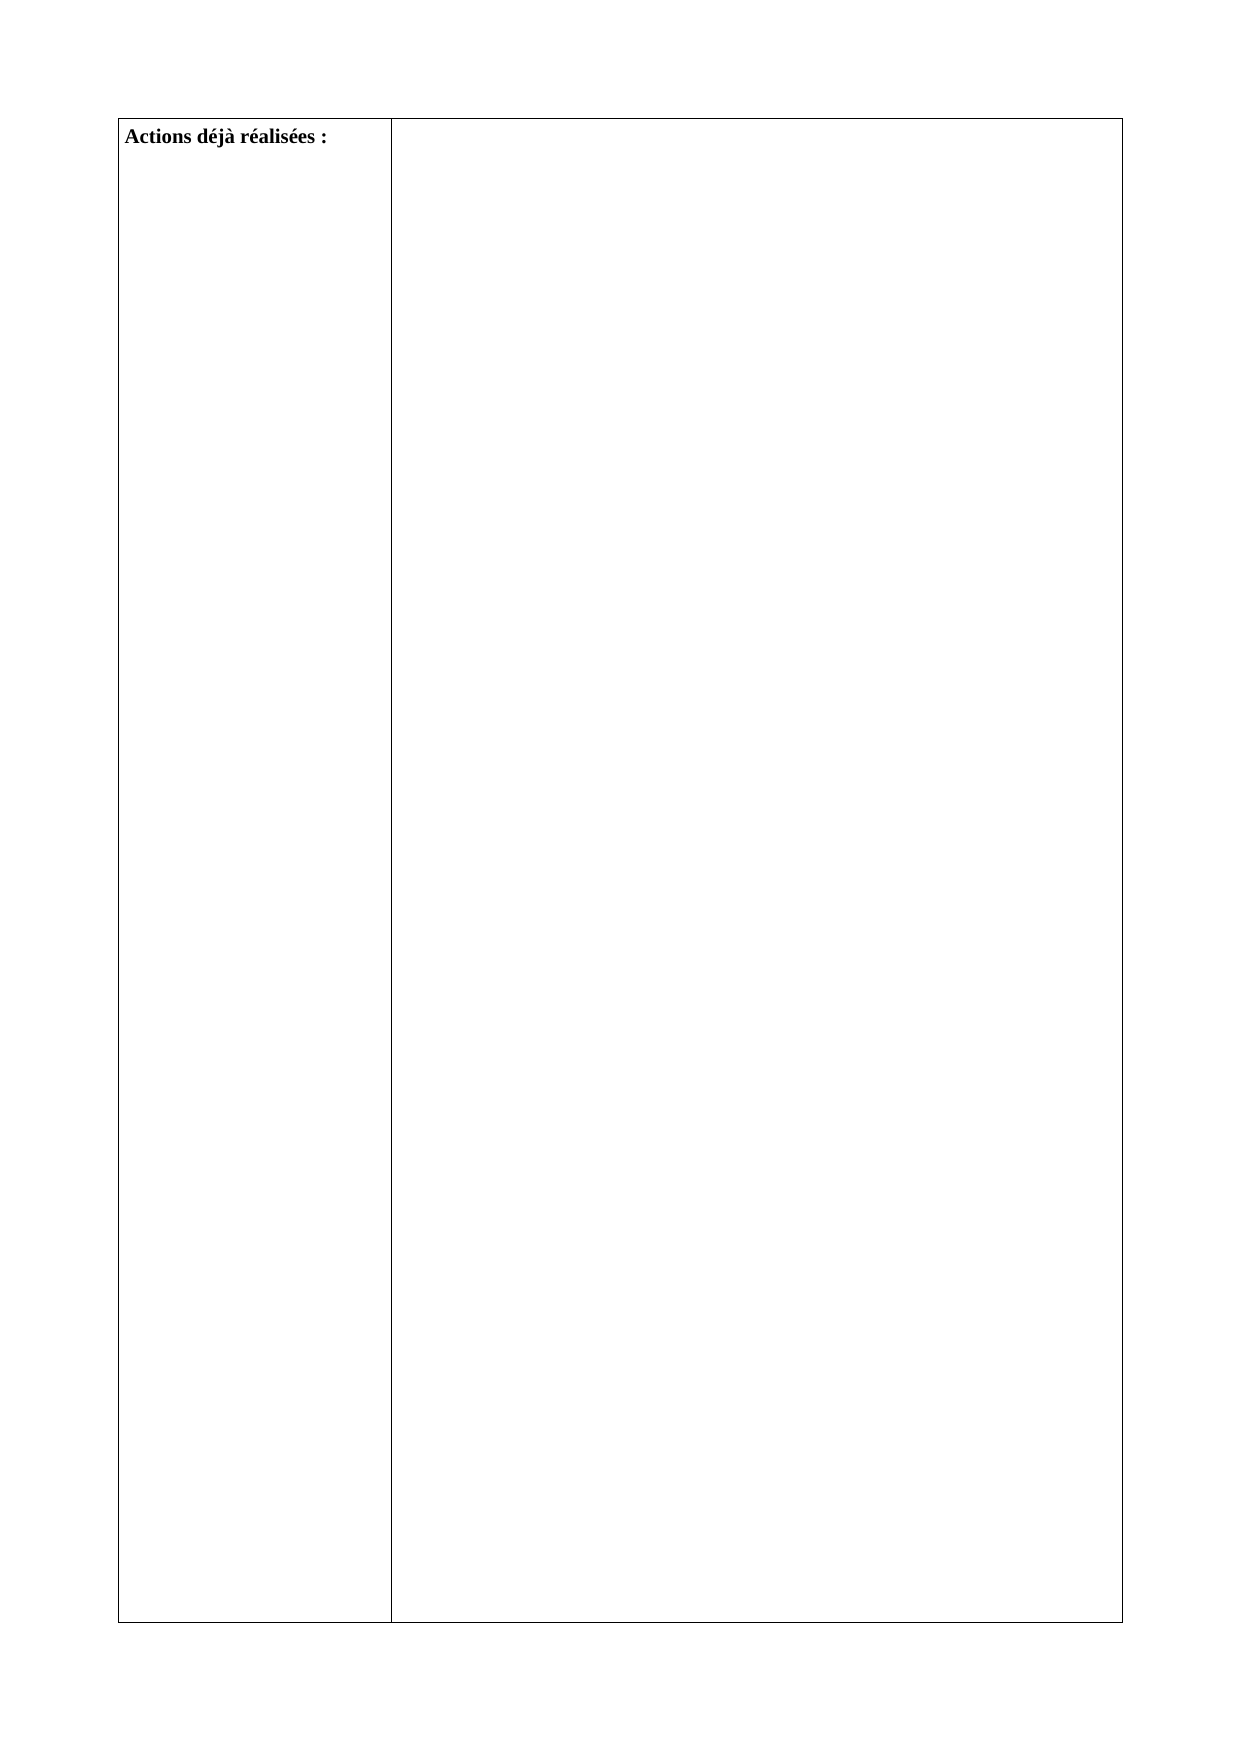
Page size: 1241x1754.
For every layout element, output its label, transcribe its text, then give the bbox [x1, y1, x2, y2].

table_cell [392, 119, 1122, 1622]
table_cell Actions déjà réalisées : [119, 119, 391, 1622]
